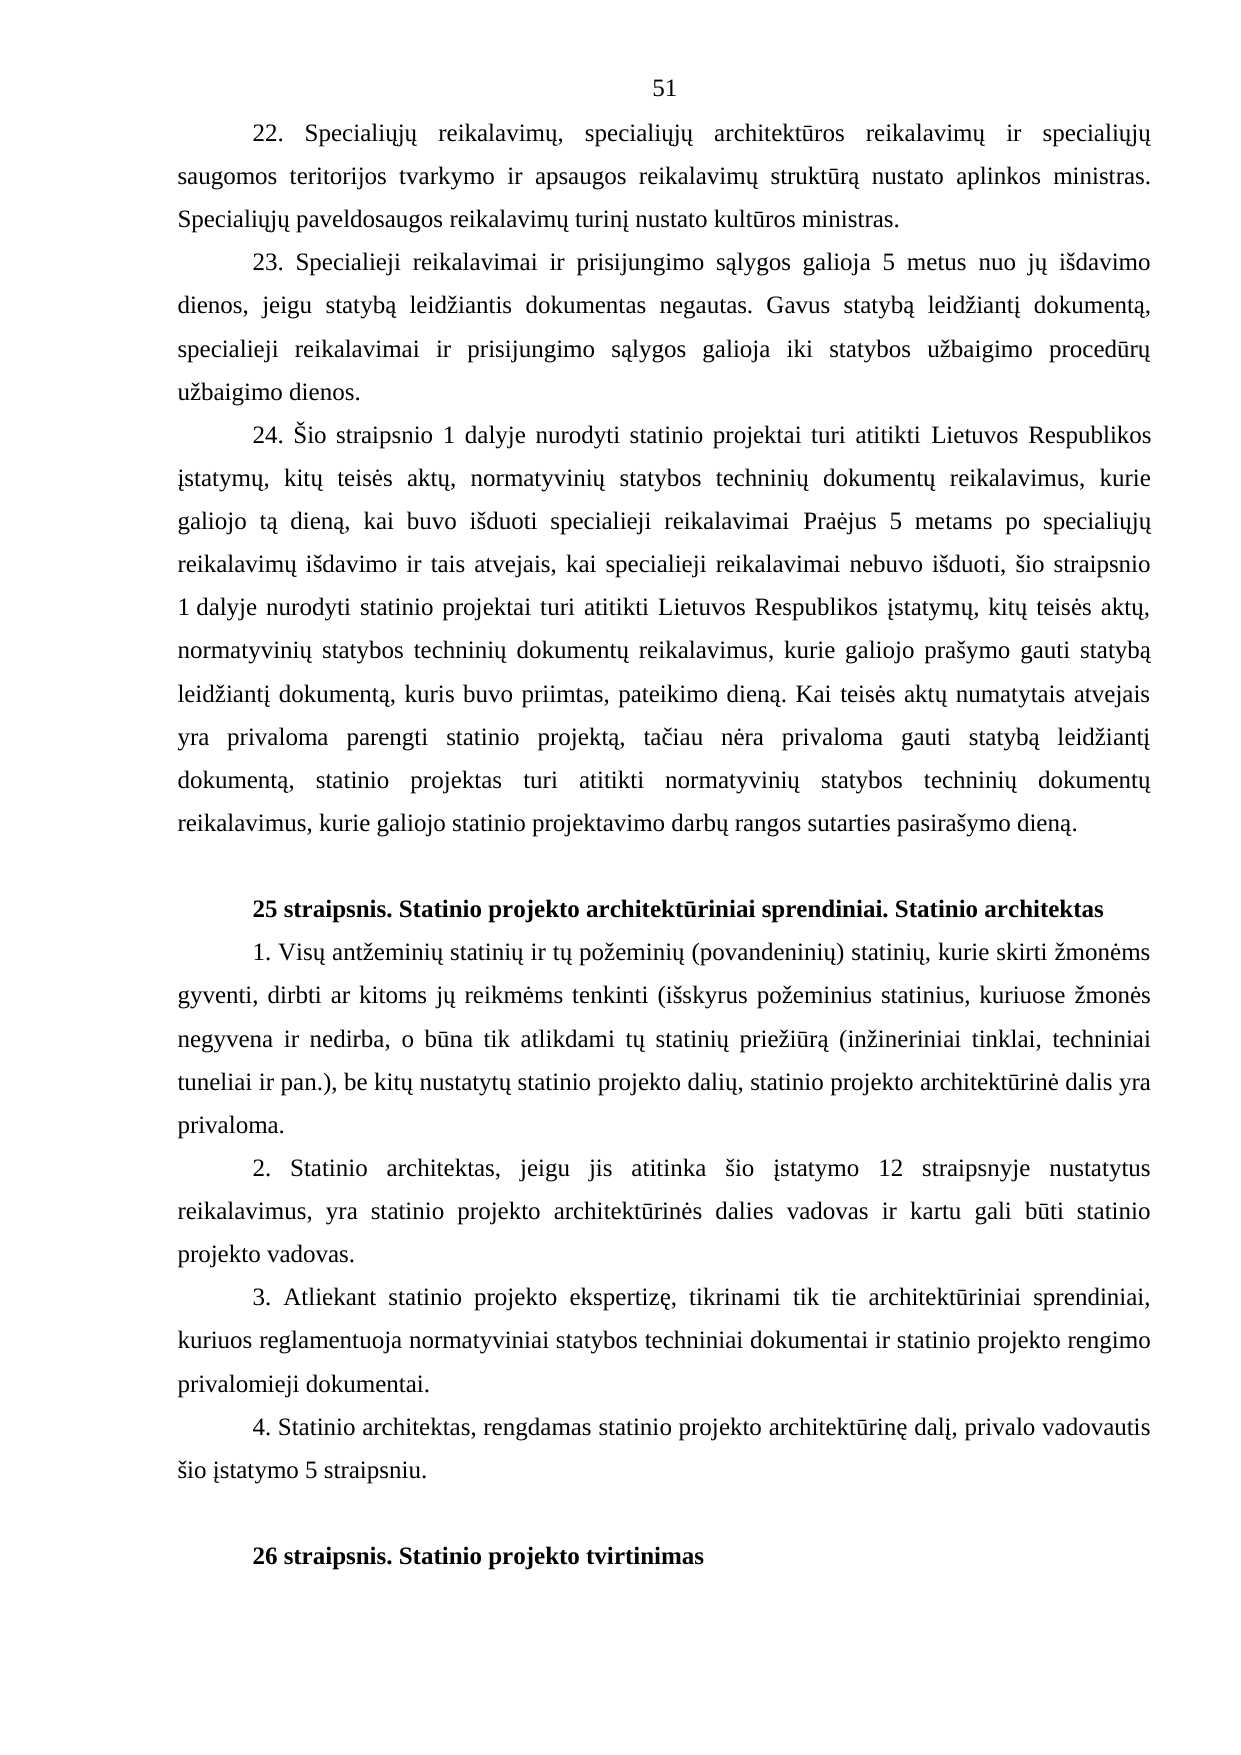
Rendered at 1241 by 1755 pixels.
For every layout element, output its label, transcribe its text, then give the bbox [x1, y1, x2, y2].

text 2. Statinio architektas, jeigu jis atitinka šio įstatymo 12 straipsnyje nustatytus reikalavimus, yra statinio projekto architektūrinės dalies vadovas ir kartu gali būti statinio projekto vadovas. [177, 1153, 1152, 1268]
text 4. Statinio architektas, rengdamas statinio projekto architektūrinę dalį, privalo vadovautis šio įstatymo 5 straipsniu. [177, 1412, 1152, 1484]
text 3. Atliekant statinio projekto ekspertizę, tikrinami tik tie architektūriniai sprendiniai, kuriuos reglamentuoja normatyviniai statybos techniniai dokumentai ir statinio projekto rengimo privalomieji dokumentai. [177, 1282, 1152, 1397]
text 1. Visų antžeminių statinių ir tų požeminių (povandeninių) statinių, kurie skirti žmonėms gyventi, dirbti ar kitoms jų reikmėms tenkinti (išskyrus požeminius statinius, kuriuose žmonės negyvena ir nedirba, o būna tik atlikdami tų statinių priežiūrą (inžineriniai tinklai, techniniai tuneliai ir pan.), be kitų nustatytų statinio projekto dalių, statinio projekto architektūrinė dalis yra privaloma. [177, 937, 1152, 1139]
text 26 straipsnis. Statinio projekto tvirtinimas [177, 1541, 1152, 1570]
text 23. Specialieji reikalavimai ir prisijungimo sąlygos galioja 5 metus nuo jų išdavimo dienos, jeigu statybą leidžiantis dokumentas negautas. Gavus statybą leidžiantį dokumentą, specialieji reikalavimai ir prisijungimo sąlygos galioja iki statybos užbaigimo procedūrų užbaigimo dienos. [177, 247, 1152, 406]
text 24. Šio straipsnio 1 dalyje nurodyti statinio projektai turi atitikti Lietuvos Respublikos įstatymų, kitų teisės aktų, normatyvinių statybos techninių dokumentų reikalavimus, kurie galiojo tą dieną, kai buvo išduoti specialieji reikalavimai Praėjus 5 metams po specialiųjų reikalavimų išdavimo ir tais atvejais, kai specialieji reikalavimai nebuvo išduoti, šio straipsnio 1 dalyje nurodyti statinio projektai turi atitikti Lietuvos Respublikos įstatymų, kitų teisės aktų, normatyvinių statybos techninių dokumentų reikalavimus, kurie galiojo prašymo gauti statybą leidžiantį dokumentą, kuris buvo priimtas, pateikimo dieną. Kai teisės aktų numatytais atvejais yra privaloma parengti statinio projektą, tačiau nėra privaloma gauti statybą leidžiantį dokumentą, statinio projektas turi atitikti normatyvinių statybos techninių dokumentų reikalavimus, kurie galiojo statinio projektavimo darbų rangos sutarties pasirašymo dieną. [177, 420, 1152, 837]
text 22. Specialiųjų reikalavimų, specialiųjų architektūros reikalavimų ir specialiųjų saugomos teritorijos tvarkymo ir apsaugos reikalavimų struktūrą nustato aplinkos ministras. Specialiųjų paveldosaugos reikalavimų turinį nustato kultūros ministras. [177, 118, 1152, 233]
text 25 straipsnis. Statinio projekto architektūriniai sprendiniai. Statinio architektas [177, 894, 1152, 923]
